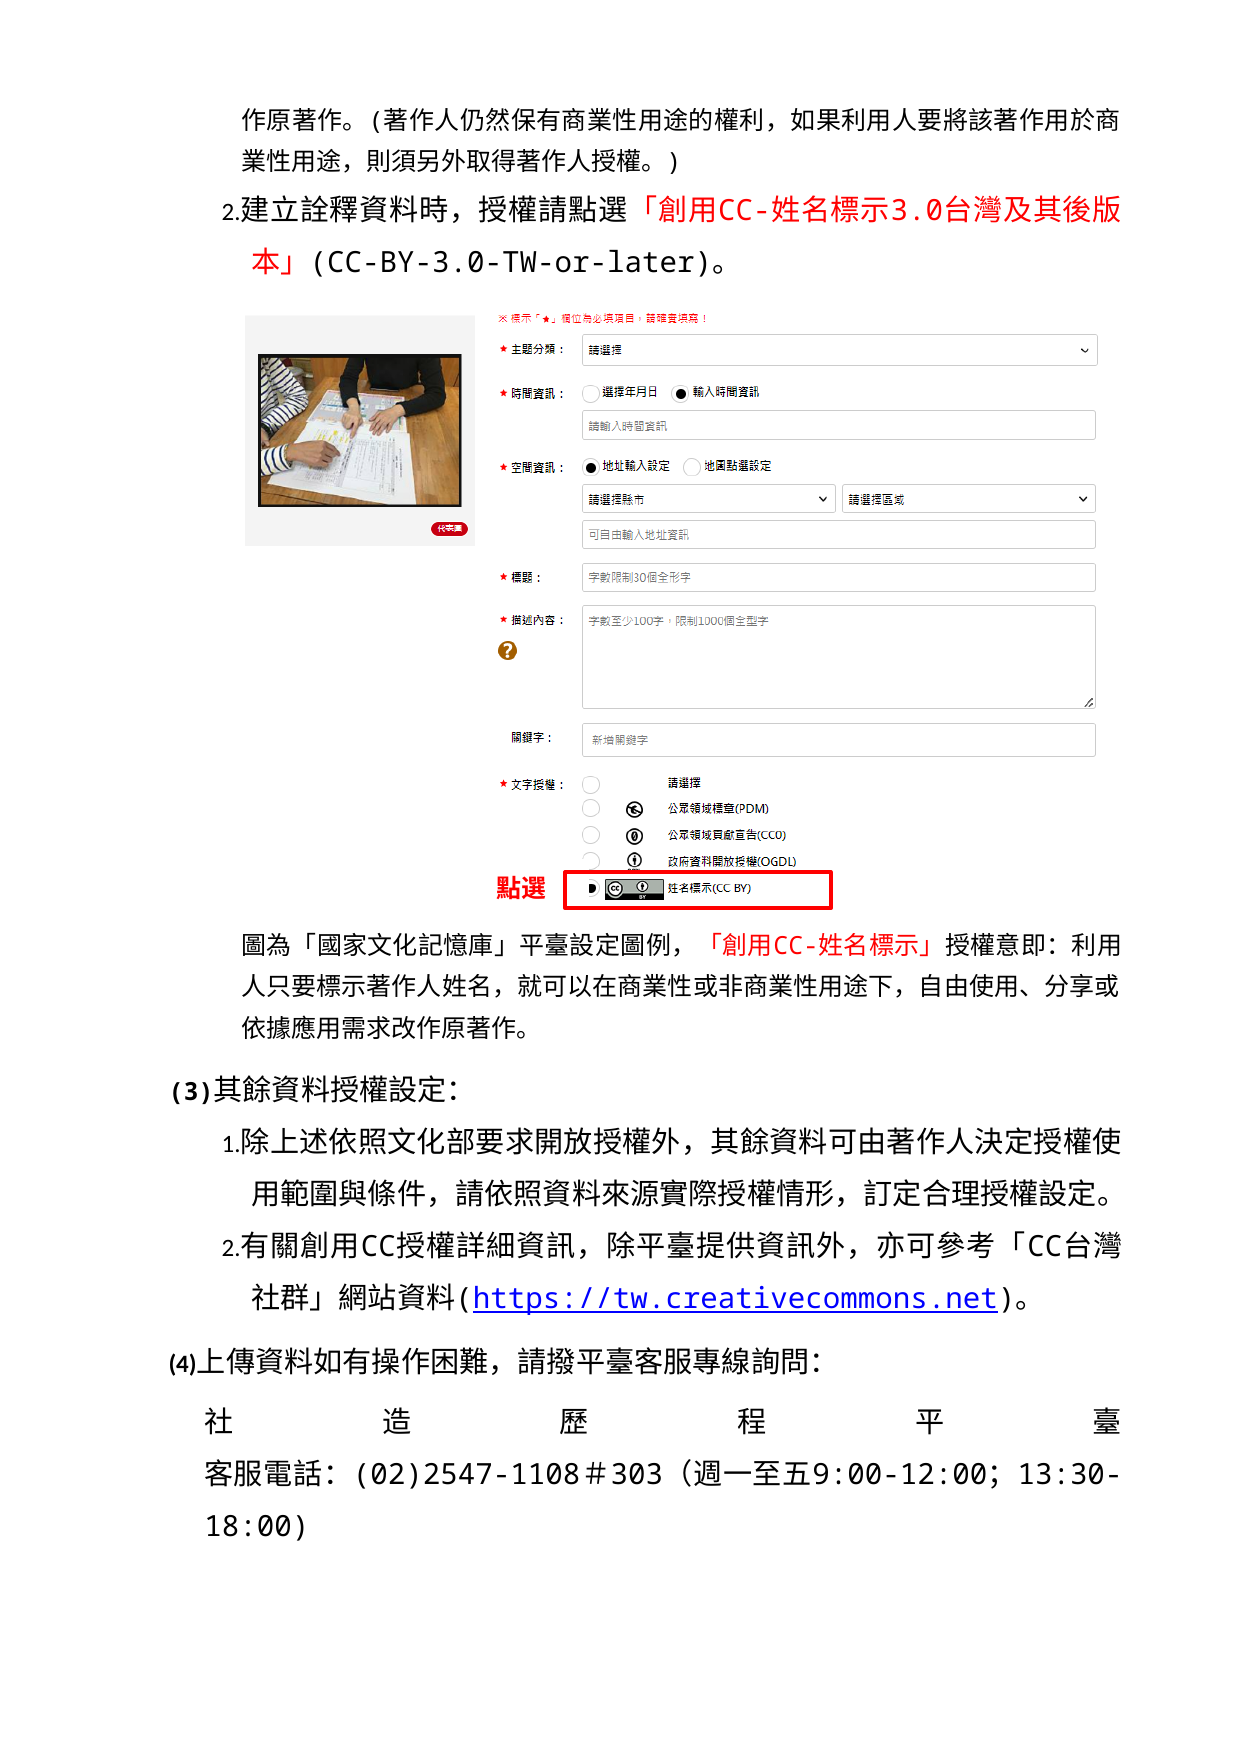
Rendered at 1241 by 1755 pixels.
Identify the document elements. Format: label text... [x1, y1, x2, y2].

list 建立詮釋資料時，授權請點選「創用CC-姓名標示3.0台灣及其後版本」(CC-BY-3.0-TW-or-later)。 [221, 179, 1122, 283]
list 有關創用CC授權詳細資訊，除平臺提供資訊外，亦可參考「CC台灣社群」網站資料(https://tw.creativecommons.net)。 [221, 1214, 1122, 1319]
text 點選 [496, 868, 580, 902]
list 圖為「國家文化記憶庫」平臺設定圖例，「創用CC-姓名標示」授權意即：利用人只要標示著作人姓名，就可以在商業性或非商業性用途下，自由使用、分享或依據應用需求改作原著作。 [241, 921, 1122, 1046]
picture [236, 298, 1105, 920]
list 其餘資料授權設定： [168, 1058, 1122, 1110]
list 除上述依照文化部要求開放授權外，其餘資料可由著作人決定授權使用範圍與條件，請依照資料來源實際授權情形，訂定合理授權設定。 [221, 1110, 1122, 1214]
list 社造歷程平臺 客服電話：(02)2547-1108＃303（週一至五9:00-12:00；13:30-18:00) [204, 1391, 1122, 1547]
list 作原著作。(著作人仍然保有商業性用途的權利，如果利用人要將該著作用於商業性用途，則須另外取得著作人授權。) [241, 96, 1122, 179]
list 上傳資料如有操作困難，請撥平臺客服專線詢問： [168, 1331, 1122, 1383]
